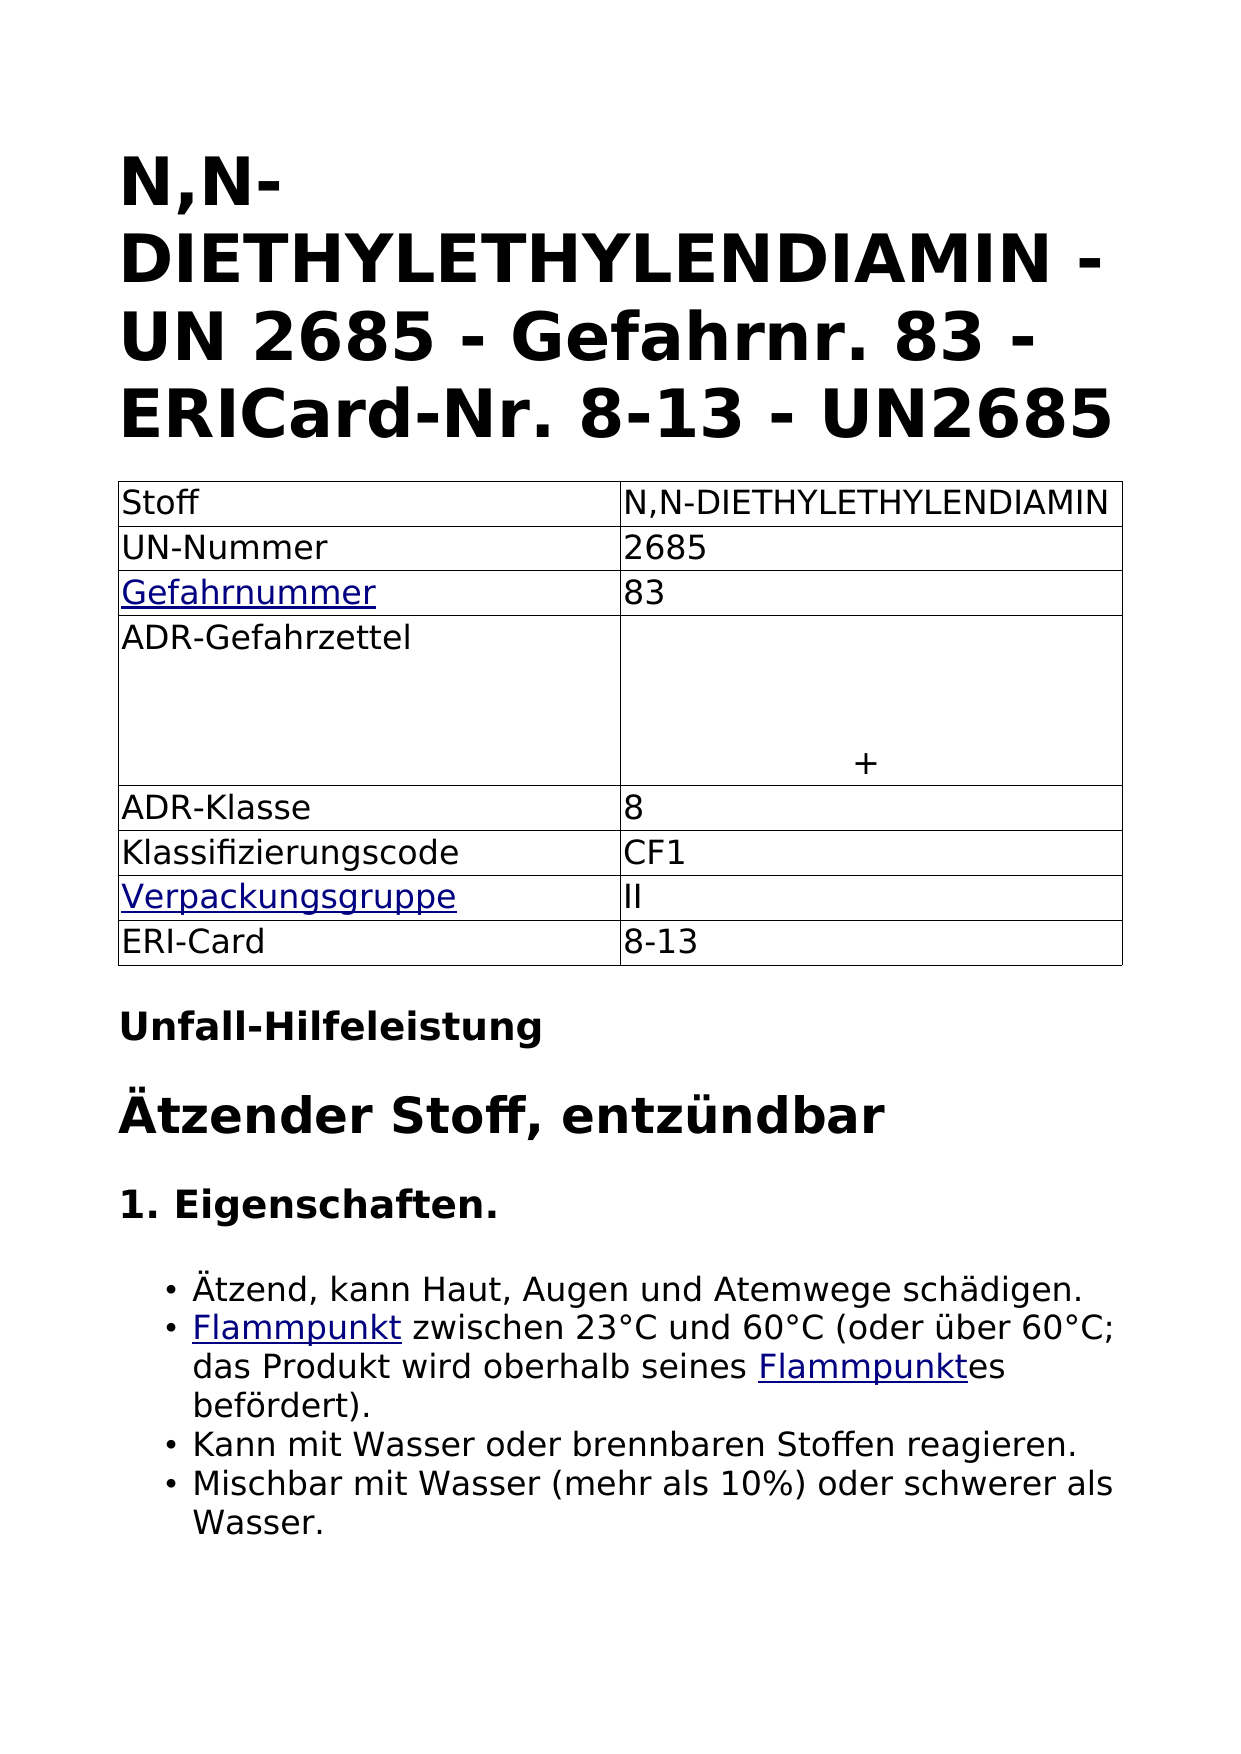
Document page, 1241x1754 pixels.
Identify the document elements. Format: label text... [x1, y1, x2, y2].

table_cell ADR-Gefahrzettel [119, 616, 620, 785]
subtitle N,N-DIETHYLETHYLENDIAMIN - UN 2685 - Gefahrnr. 83 - ERICard-Nr. 8-13 - UN2685 [118, 143, 1122, 453]
subtitle Unfall-Hilfeleistung [118, 1004, 1122, 1049]
list Ätzend, kann Haut, Augen und Atemwege schädigen. [177, 1270, 1122, 1309]
table_cell UN-Nummer [119, 527, 620, 570]
table_header N,N-DIETHYLETHYLENDIAMIN [621, 482, 1122, 526]
list Kann mit Wasser oder brennbaren Stoffen reagieren. [177, 1425, 1122, 1464]
table_cell Verpackungsgruppe [119, 876, 620, 920]
table_cell CF1 [621, 831, 1122, 875]
table_cell + [621, 616, 1122, 785]
table_cell ERI-Card [119, 921, 620, 964]
table_cell 8 [621, 786, 1122, 830]
table_cell Gefahrnummer [119, 571, 620, 615]
table_cell II [621, 876, 1122, 920]
subtitle 1. Eigenschaften. [118, 1183, 1122, 1228]
table_header Stoff [119, 482, 620, 526]
table_cell 2685 [621, 527, 1122, 570]
table_cell ADR-Klasse [119, 786, 620, 830]
list Flammpunkt zwischen 23°C und 60°C (oder über 60°C; das Produkt wird oberhalb seines Flammpunktes befördert). [177, 1309, 1122, 1425]
subtitle Ätzender Stoff, entzündbar [118, 1087, 1122, 1145]
table_cell 83 [621, 571, 1122, 615]
list Mischbar mit Wasser (mehr als 10%) oder schwerer als Wasser. [177, 1464, 1122, 1542]
table_cell Klassifizierungscode [119, 831, 620, 875]
table_cell 8-13 [621, 921, 1122, 964]
